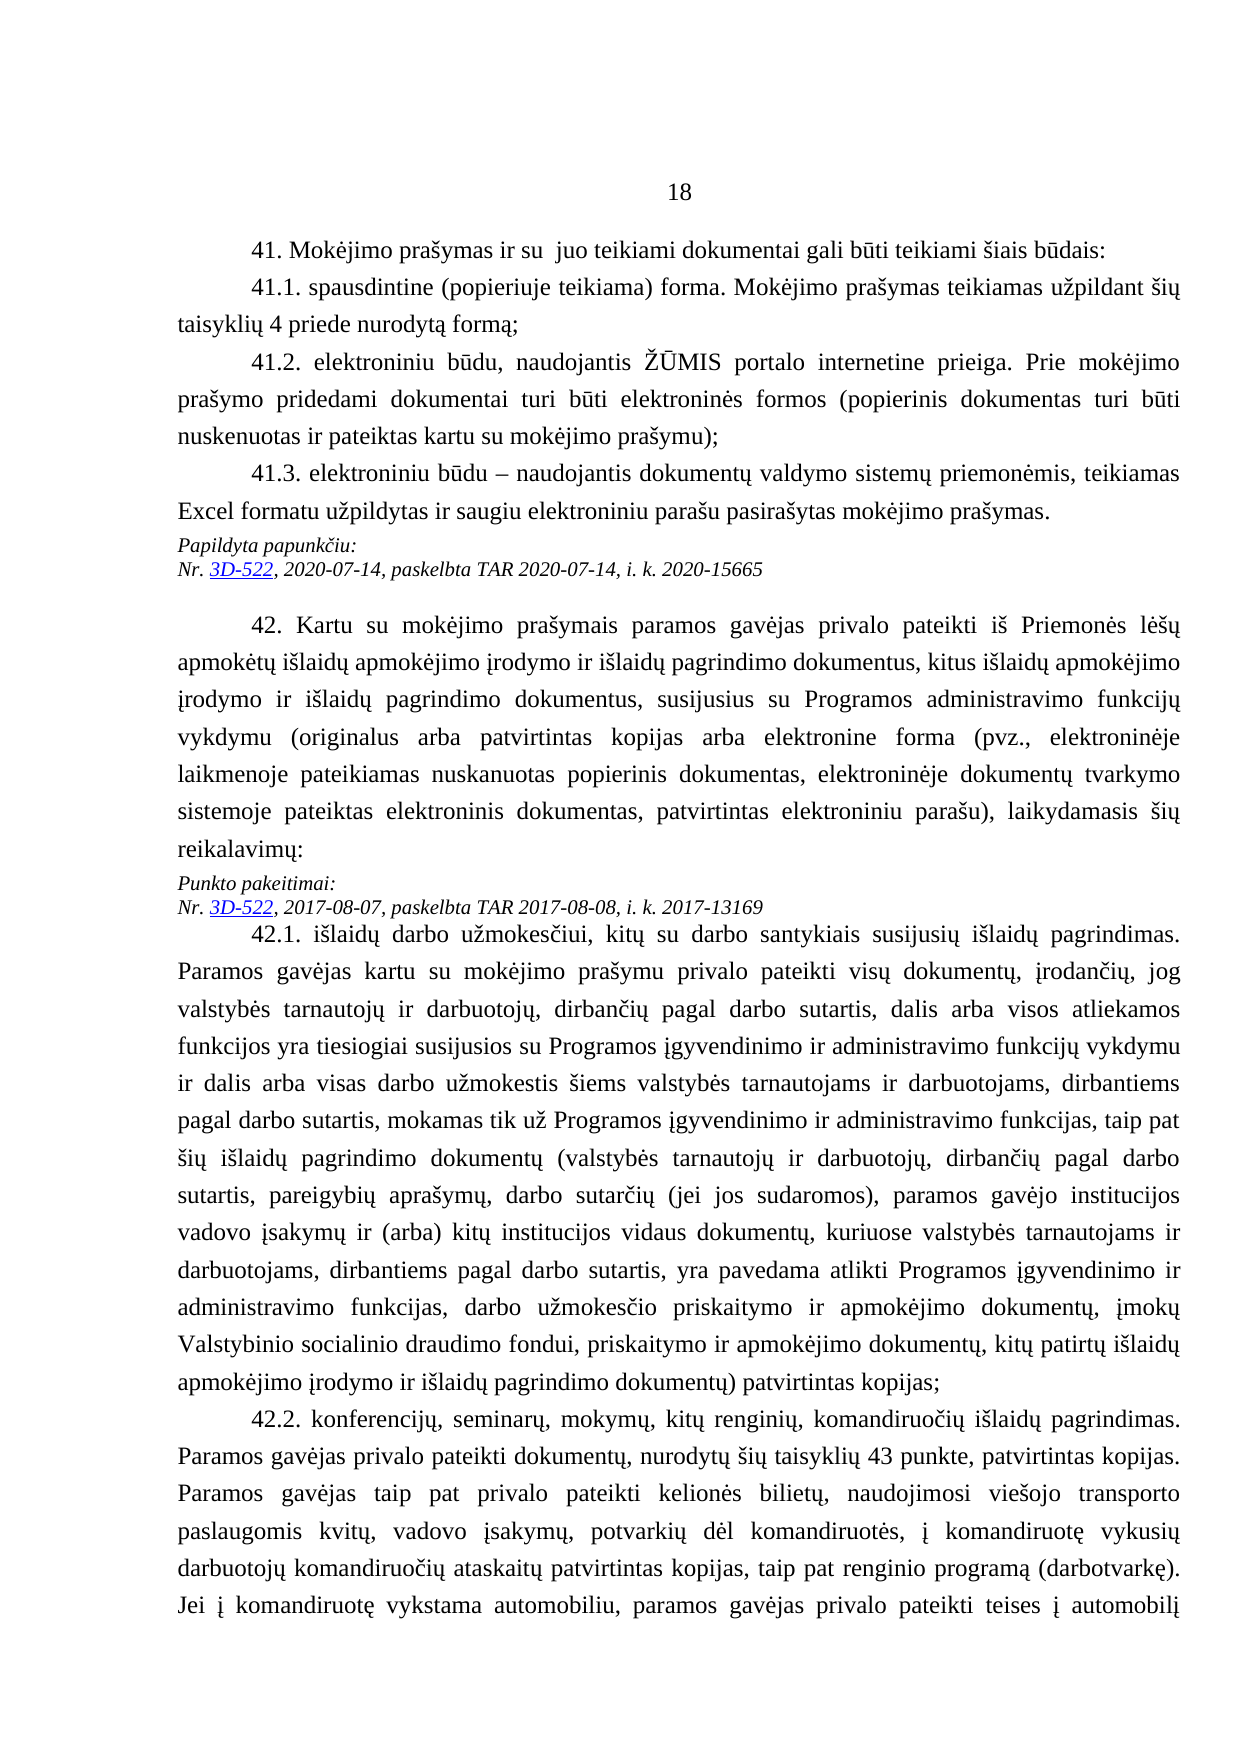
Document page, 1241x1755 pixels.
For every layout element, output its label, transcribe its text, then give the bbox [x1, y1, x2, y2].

text 41. Mokėjimo prašymas ir su juo teikiami dokumentai gali būti teikiami šiais būdais: [177, 235, 1181, 263]
text Papildyta papunkčiu: [177, 533, 1181, 557]
text Nr. 3D-522, 2020-07-14, paskelbta TAR 2020-07-14, i. k. 2020-15665 [177, 557, 1181, 581]
text Punkto pakeitimai: [177, 871, 1181, 895]
text 41.1. spausdintine (popieriuje teikiama) forma. Mokėjimo prašymas teikiamas užpildant šių taisyklių 4 priede nurodytą formą; [177, 272, 1181, 338]
text 41.3. elektroniniu būdu – naudojantis dokumentų valdymo sistemų priemonėmis, teikiamas Excel formatu užpildytas ir saugiu elektroniniu parašu pasirašytas mokėjimo prašymas. [177, 458, 1181, 524]
text 42. Kartu su mokėjimo prašymais paramos gavėjas privalo pateikti iš Priemonės lėšų apmokėtų išlaidų apmokėjimo įrodymo ir išlaidų pagrindimo dokumentus, kitus išlaidų apmokėjimo įrodymo ir išlaidų pagrindimo dokumentus, susijusius su Programos administravimo funkcijų vykdymu (originalus arba patvirtintas kopijas arba elektronine forma (pvz., elektroninėje laikmenoje pateikiamas nuskanuotas popierinis dokumentas, elektroninėje dokumentų tvarkymo sistemoje pateiktas elektroninis dokumentas, patvirtintas elektroniniu parašu), laikydamasis šių reikalavimų: [177, 610, 1181, 862]
text 41.2. elektroniniu būdu, naudojantis ŽŪMIS portalo internetine prieiga. Prie mokėjimo prašymo pridedami dokumentai turi būti elektroninės formos (popierinis dokumentas turi būti nuskenuotas ir pateiktas kartu su mokėjimo prašymu); [177, 347, 1181, 450]
text 42.2. konferencijų, seminarų, mokymų, kitų renginių, komandiruočių išlaidų pagrindimas. Paramos gavėjas privalo pateikti dokumentų, nurodytų šių taisyklių 43 punkte, patvirtintas kopijas. Paramos gavėjas taip pat privalo pateikti kelionės bilietų, naudojimosi viešojo transporto paslaugomis kvitų, vadovo įsakymų, potvarkių dėl komandiruotės, į komandiruotę vykusių darbuotojų komandiruočių ataskaitų patvirtintas kopijas, taip pat renginio programą (darbotvarkę). Jei į komandiruotę vykstama automobiliu, paramos gavėjas privalo pateikti teises į automobilį [177, 1404, 1181, 1619]
text 42.1. išlaidų darbo užmokesčiui, kitų su darbo santykiais susijusių išlaidų pagrindimas. Paramos gavėjas kartu su mokėjimo prašymu privalo pateikti visų dokumentų, įrodančių, jog valstybės tarnautojų ir darbuotojų, dirbančių pagal darbo sutartis, dalis arba visos atliekamos funkcijos yra tiesiogiai susijusios su Programos įgyvendinimo ir administravimo funkcijų vykdymu ir dalis arba visas darbo užmokestis šiems valstybės tarnautojams ir darbuotojams, dirbantiems pagal darbo sutartis, mokamas tik už Programos įgyvendinimo ir administravimo funkcijas, taip pat šių išlaidų pagrindimo dokumentų (valstybės tarnautojų ir darbuotojų, dirbančių pagal darbo sutartis, pareigybių aprašymų, darbo sutarčių (jei jos sudaromos), paramos gavėjo institucijos vadovo įsakymų ir (arba) kitų institucijos vidaus dokumentų, kuriuose valstybės tarnautojams ir darbuotojams, dirbantiems pagal darbo sutartis, yra pavedama atlikti Programos įgyvendinimo ir administravimo funkcijas, darbo užmokesčio priskaitymo ir apmokėjimo dokumentų, įmokų Valstybinio socialinio draudimo fondui, priskaitymo ir apmokėjimo dokumentų, kitų patirtų išlaidų apmokėjimo įrodymo ir išlaidų pagrindimo dokumentų) patvirtintas kopijas; [177, 919, 1181, 1395]
text Nr. 3D-522, 2017-08-07, paskelbta TAR 2017-08-08, i. k. 2017-13169 [177, 895, 1181, 919]
